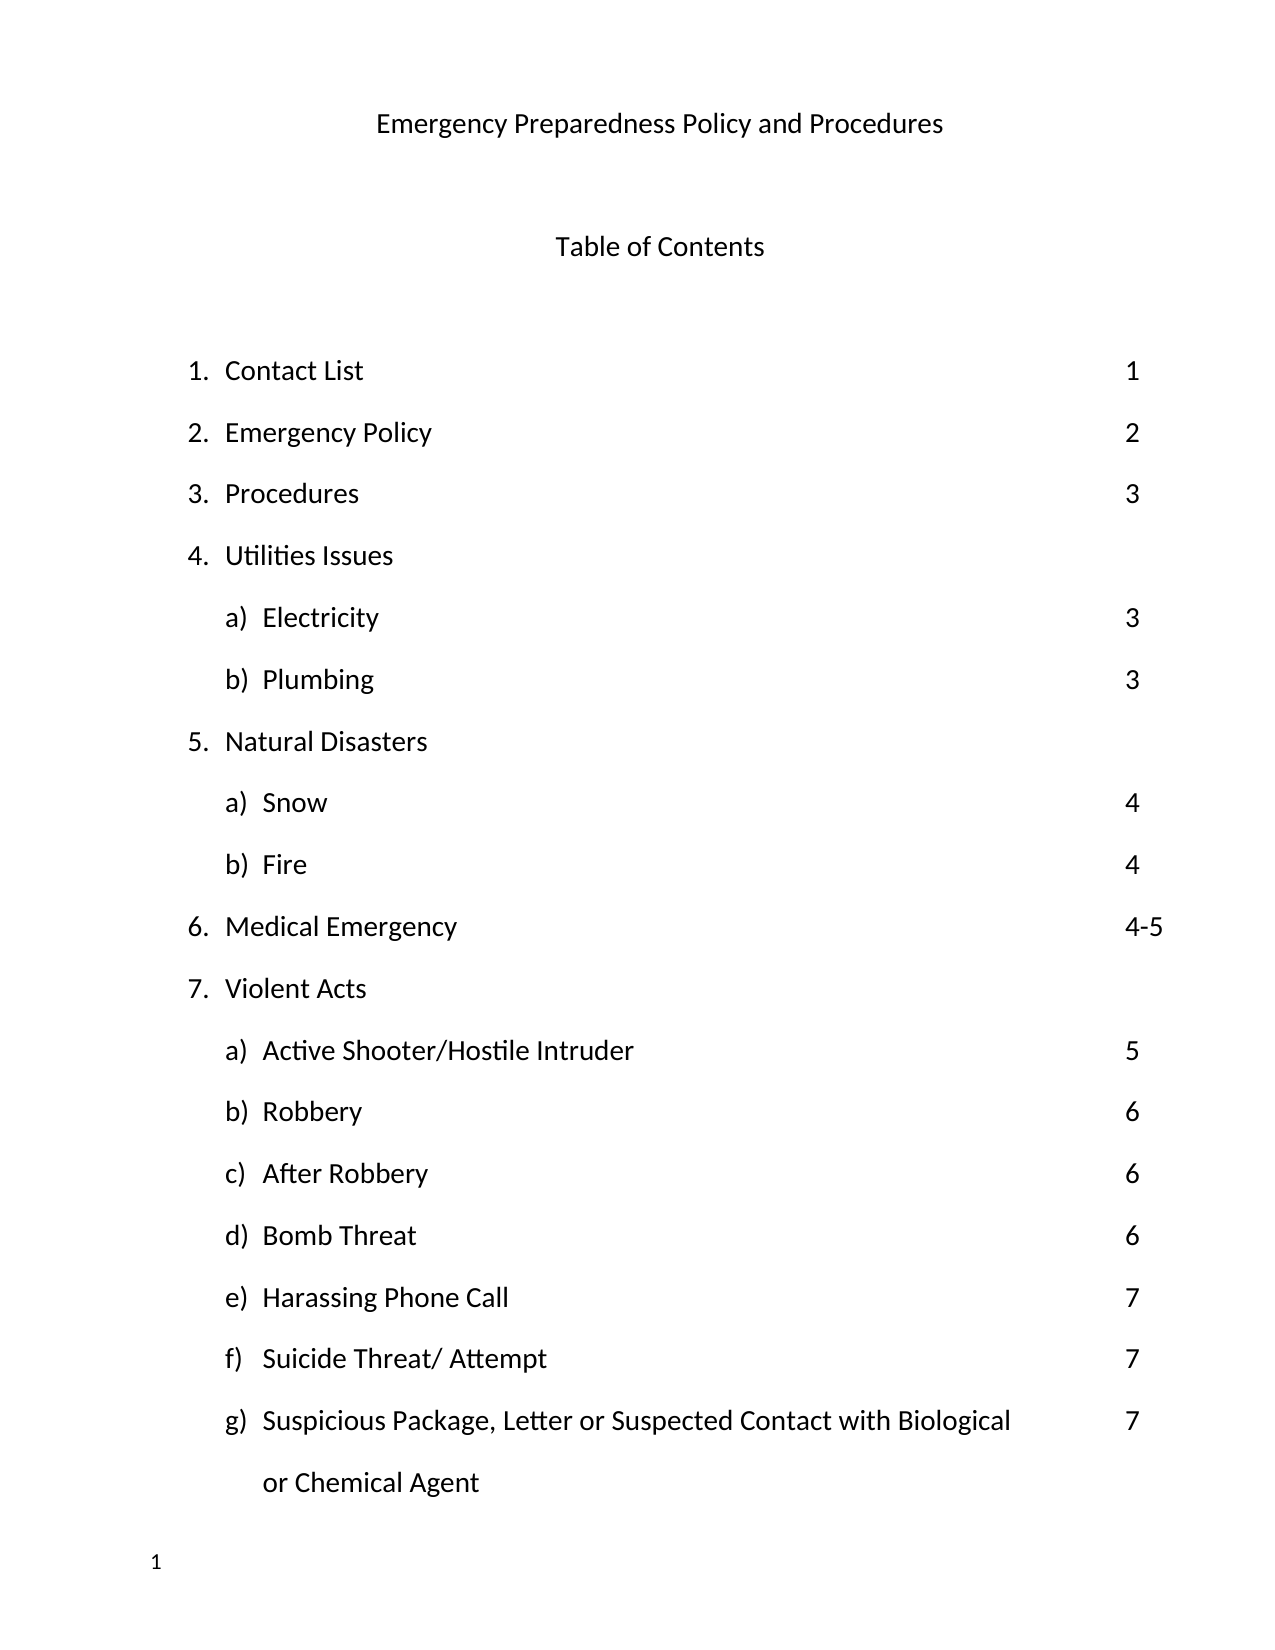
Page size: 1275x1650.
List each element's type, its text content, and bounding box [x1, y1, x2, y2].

list Medical Emergency 4-5 [187, 908, 1170, 944]
list Utilities Issues [187, 537, 1170, 573]
list Robbery 6 [225, 1093, 1170, 1129]
list Electricity 3 [225, 599, 1170, 635]
list Suspicious Package, Letter or Suspected Contact with Biological 7 [225, 1402, 1170, 1438]
list Contact List 1 [187, 352, 1170, 388]
list After Robbery 6 [225, 1155, 1170, 1191]
list Snow 4 [225, 784, 1170, 820]
list Plumbing 3 [225, 661, 1170, 697]
list Harassing Phone Call 7 [225, 1279, 1170, 1314]
list Natural Disasters [187, 723, 1170, 758]
list Active Shooter/Hostile Intruder 5 [225, 1032, 1170, 1067]
list or Chemical Agent [262, 1464, 1170, 1499]
list Emergency Policy 2 [187, 414, 1170, 449]
list Fire 4 [225, 846, 1170, 882]
list Violent Acts [187, 970, 1170, 1005]
list Suicide Threat/ Attempt 7 [225, 1340, 1170, 1376]
list Procedures 3 [187, 476, 1170, 511]
text Table of Contents [150, 228, 1170, 264]
text Emergency Preparedness Policy and Procedures [150, 105, 1170, 141]
list Bomb Threat 6 [225, 1217, 1170, 1252]
